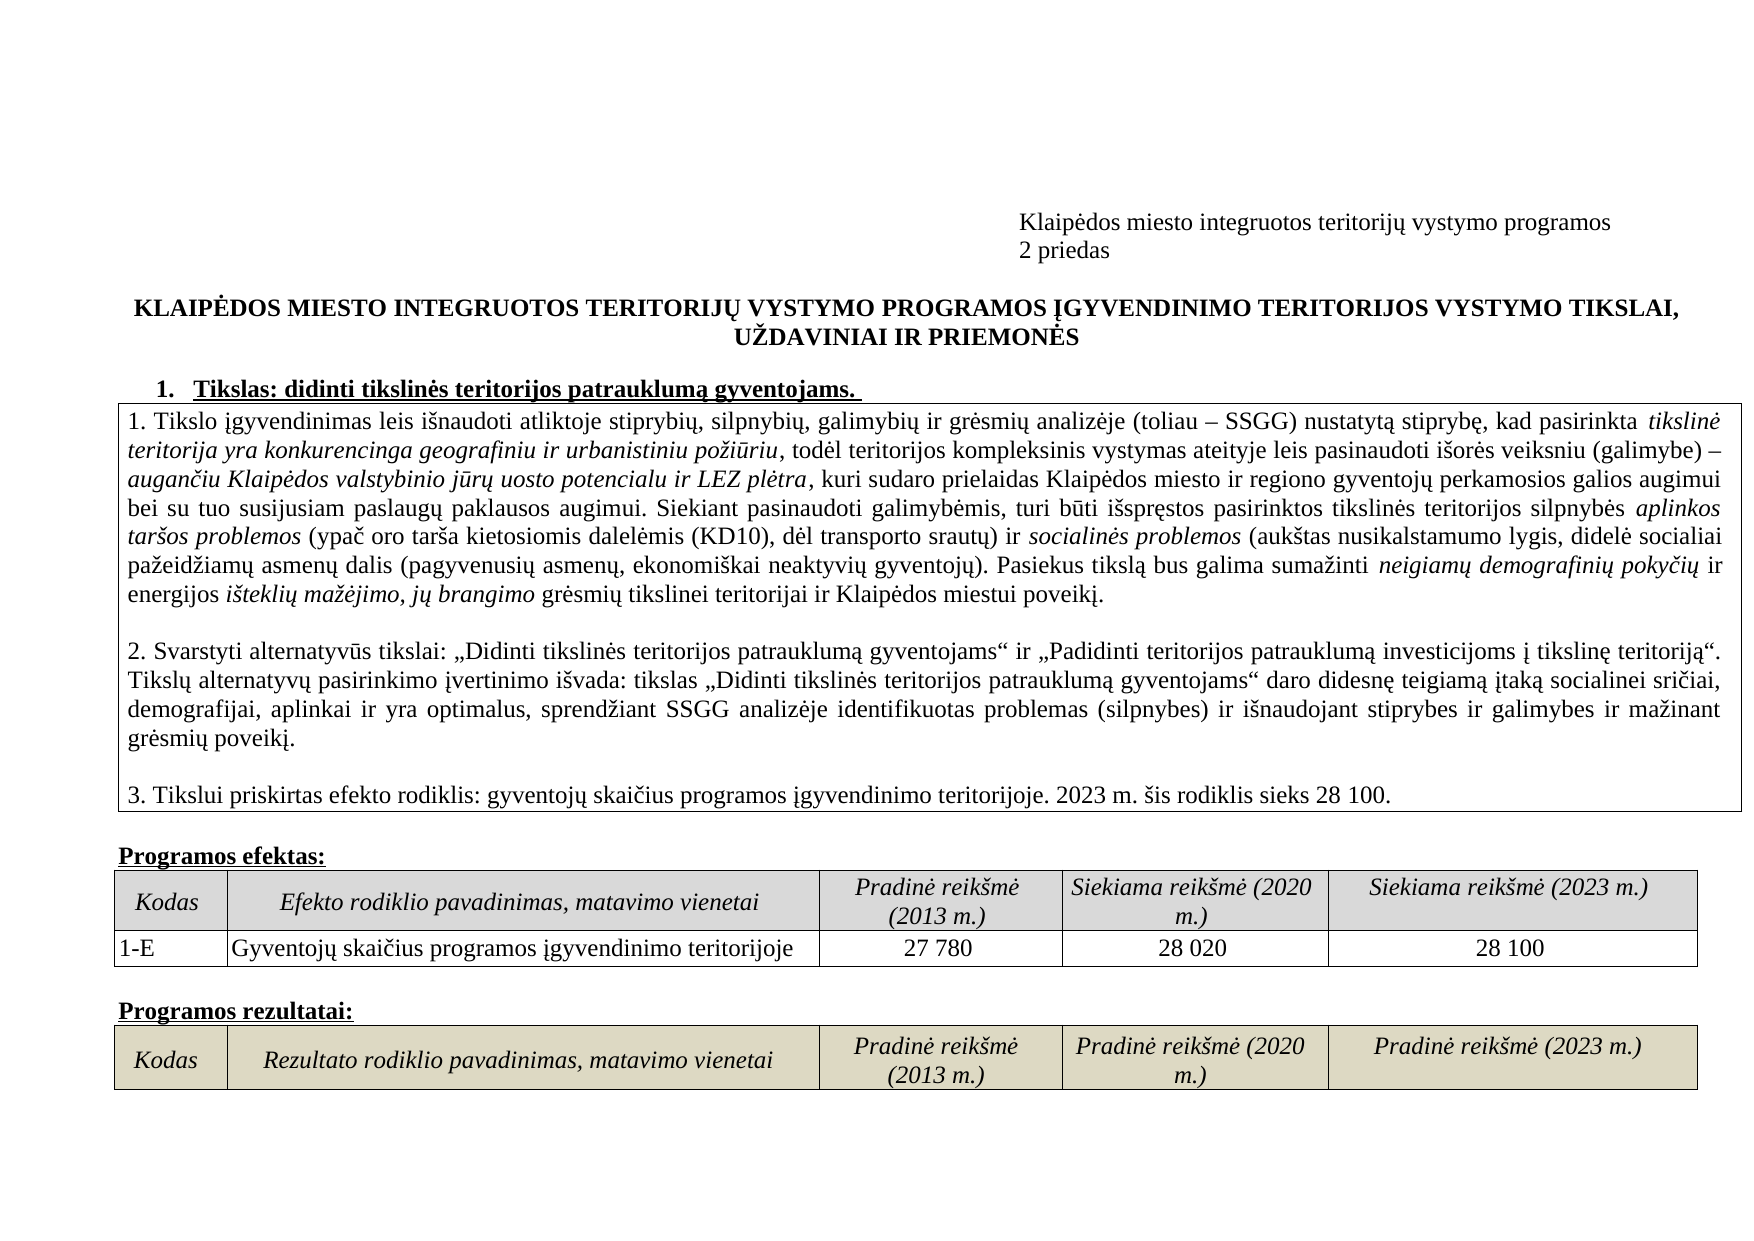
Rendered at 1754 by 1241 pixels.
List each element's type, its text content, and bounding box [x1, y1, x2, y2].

text 1. Tikslas: didinti tikslinės teritorijos patrauklumą gyventojams. [156, 374, 1695, 403]
table_header Kodas [115, 871, 227, 930]
text Klaipėdos miesto integruotos teritorijų vystymo programos [118, 207, 1695, 235]
table_cell 28 100 [1329, 931, 1697, 966]
table_header Siekiama reikšmė (2020 m.) [1063, 871, 1328, 930]
text 2 priedas [118, 235, 1695, 264]
table_header Pradinė reikšmė (2013 m.) [820, 871, 1062, 930]
table_header Siekiama reikšmė (2023 m.) [1329, 871, 1697, 930]
table_header Efekto rodiklio pavadinimas, matavimo vienetai [228, 871, 819, 930]
text 3. Tikslui priskirtas efekto rodiklis: gyventojų skaičius programos įgyvendinimo teritorijoje. 2023 m. šis rodiklis sieks 28 100. [119, 777, 1741, 811]
text 2. Svarstyti alternatyvūs tikslai: „Didinti tikslinės teritorijos patrauklumą gyventojams“ ir „Padidinti teritorijos patrauklumą investicijoms į tikslinę teritoriją“. Tikslų alternatyvų pasirinkimo įvertinimo išvada: tikslas „Didinti tikslinės teritorijos patrauklumą gyventojams“ daro didesnę teigiamą įtaką socialinei sričiai, demografijai, aplinkai ir yra optimalus, sprendžiant SSGG analizėje identifikuotas problemas (silpnybes) ir išnaudojant stiprybes ir galimybes ir mažinant grėsmių poveikį. [119, 633, 1741, 751]
table_header Pradinė reikšmė (2013 m.) [820, 1026, 1062, 1089]
table_cell 28 020 [1063, 931, 1328, 966]
table_cell 27 780 [820, 931, 1062, 966]
text KLAIPĖDOS MIESTO INTEGRUOTOS TERITORIJŲ VYSTYMO PROGRAMOS ĮGYVENDINIMO TERITORIJOS VYSTYMO TIKSLAI, UŽDAVINIAI IR PRIEMONĖS [118, 293, 1695, 350]
table_header Pradinė reikšmė (2020 m.) [1063, 1026, 1328, 1089]
table_cell 1-E [115, 931, 227, 966]
table_cell Gyventojų skaičius programos įgyvendinimo teritorijoje [228, 931, 819, 966]
text Programos rezultatai: [118, 996, 1695, 1024]
table_header Rezultato rodiklio pavadinimas, matavimo vienetai [228, 1026, 819, 1089]
text 1. Tikslo įgyvendinimas leis išnaudoti atliktoje stiprybių, silpnybių, galimybių ir grėsmių analizėje (toliau – SSGG) nustatytą stiprybę, kad pasirinkta tikslinė teritorija yra konkurencinga geografiniu ir urbanistiniu požiūriu, todėl teritorijos kompleksinis vystymas ateityje leis pasinaudoti išorės veiksniu (galimybe) – augančiu Klaipėdos valstybinio jūrų uosto potencialu ir LEZ plėtra, kuri sudaro prielaidas Klaipėdos miesto ir regiono gyventojų perkamosios galios augimui bei su tuo susijusiam paslaugų paklausos augimui. Siekiant pasinaudoti galimybėmis, turi būti išspręstos pasirinktos tikslinės teritorijos silpnybės aplinkos taršos problemos (ypač oro tarša kietosiomis dalelėmis (KD10), dėl transporto srautų) ir socialinės problemos (aukštas nusikalstamumo lygis, didelė socialiai pažeidžiamų asmenų dalis (pagyvenusių asmenų, ekonomiškai neaktyvių gyventojų). Pasiekus tikslą bus galima sumažinti neigiamų demografinių pokyčių ir energijos išteklių mažėjimo, jų brangimo grėsmių tikslinei teritorijai ir Klaipėdos miestui poveikį. [119, 404, 1741, 608]
table_header Pradinė reikšmė (2023 m.) [1329, 1026, 1697, 1089]
table_header Kodas [115, 1026, 227, 1089]
text Programos efektas: [118, 841, 1695, 869]
